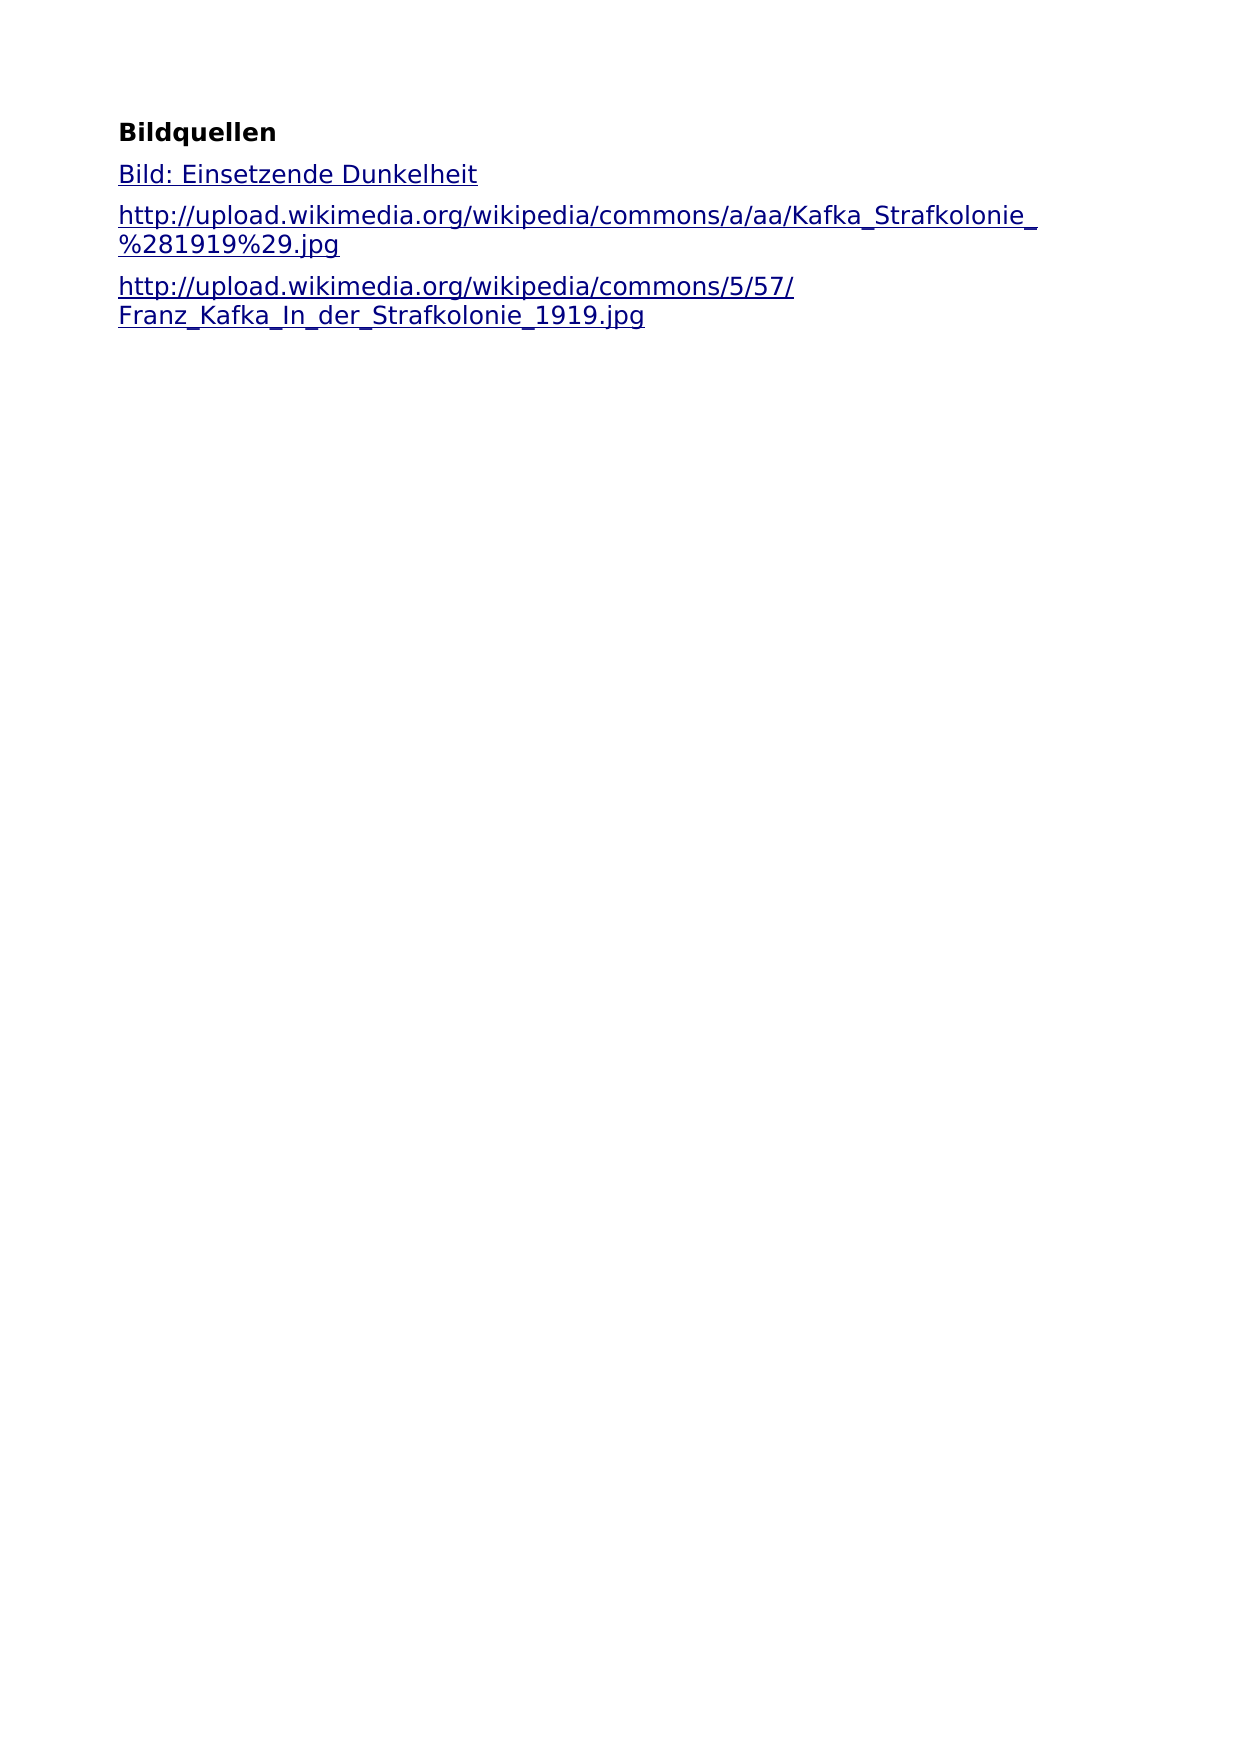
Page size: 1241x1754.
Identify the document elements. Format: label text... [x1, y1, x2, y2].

text Bild: Einsetzende Dunkelheit [118, 160, 1122, 189]
text Bildquellen [118, 118, 1122, 147]
text http://upload.wikimedia.org/wikipedia/commons/5/57/Franz_Kafka_In_der_Strafkolonie_1919.jpg [118, 272, 1122, 331]
text http://upload.wikimedia.org/wikipedia/commons/a/aa/Kafka_Strafkolonie_%281919%29.jpg [118, 201, 1122, 260]
